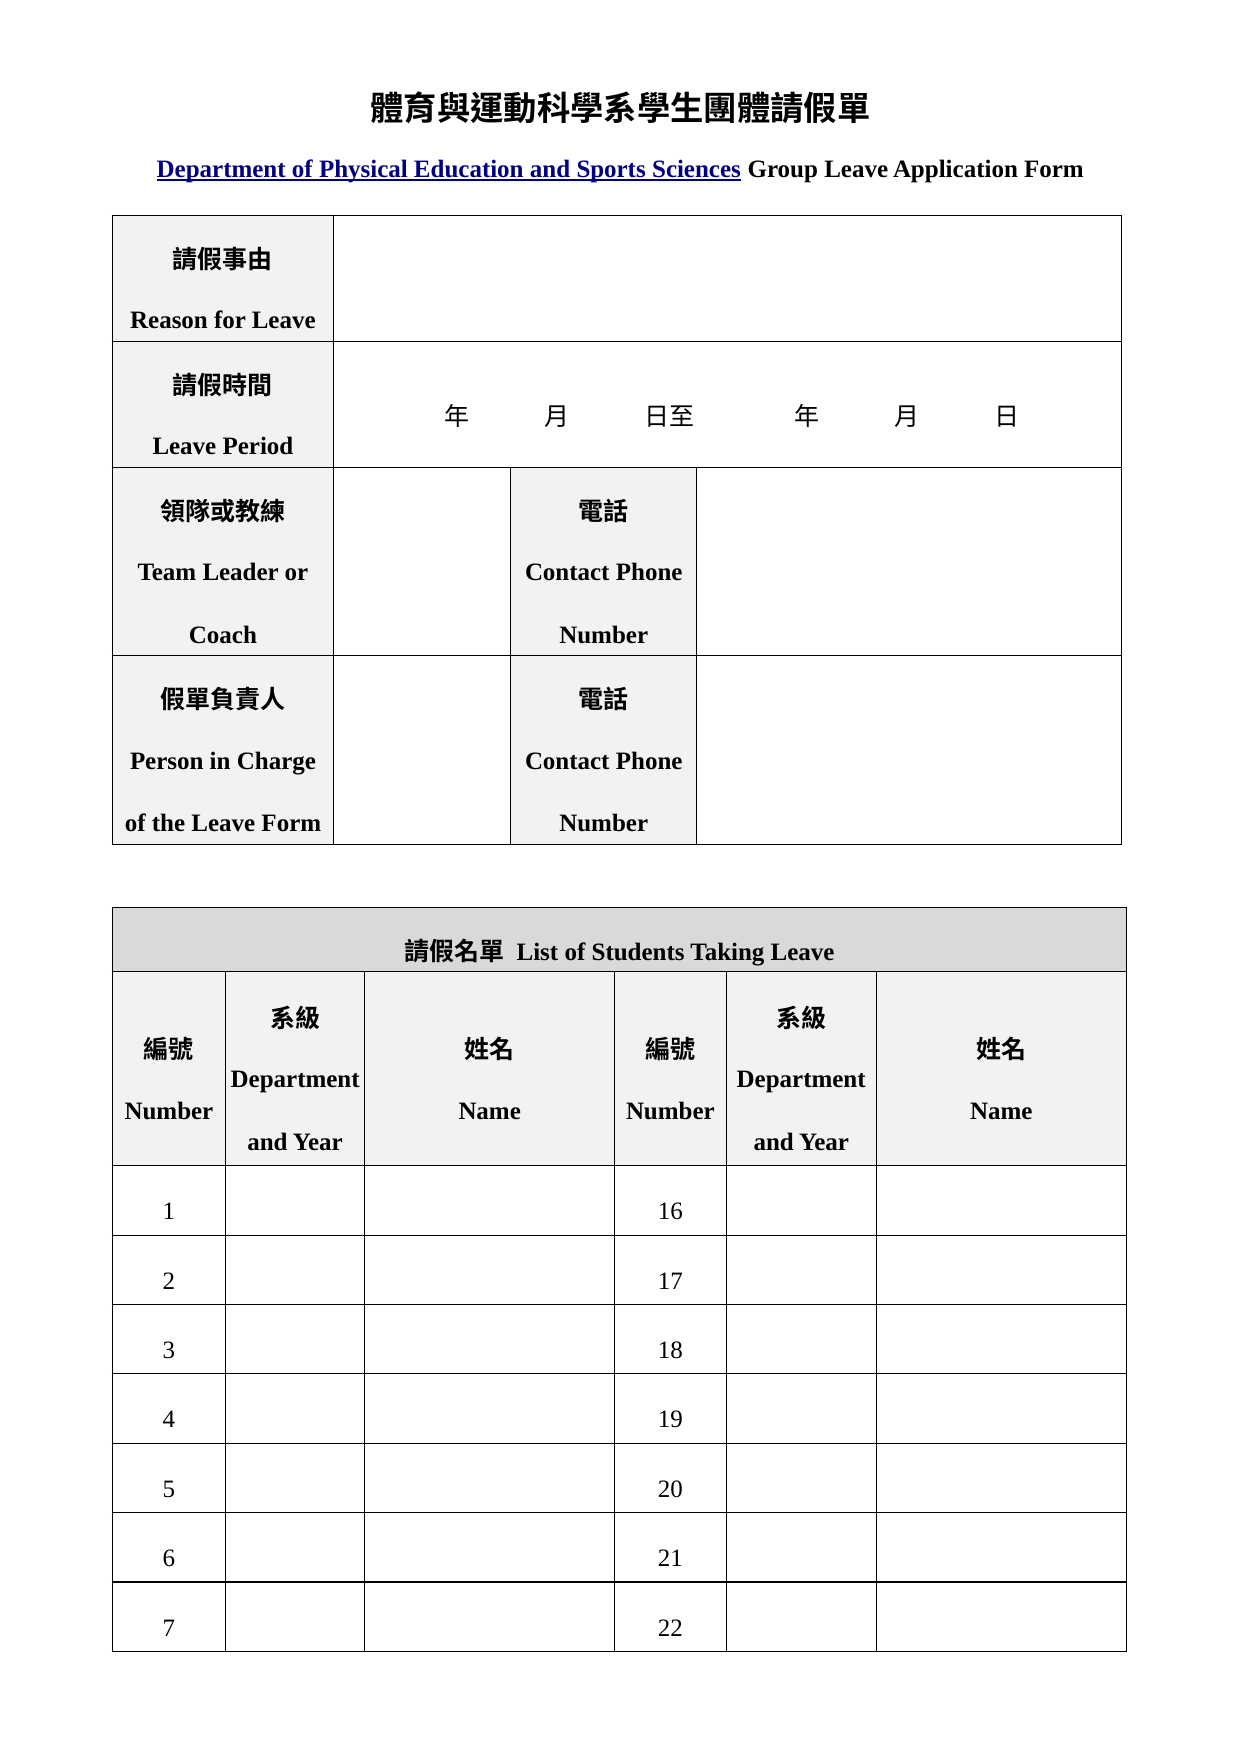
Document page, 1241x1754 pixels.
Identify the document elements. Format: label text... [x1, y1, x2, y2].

table_cell 系級 Department and Year [226, 972, 364, 1165]
table_cell [226, 1374, 364, 1443]
table_cell [334, 468, 510, 655]
table_cell [334, 656, 510, 844]
table_cell [727, 1236, 876, 1304]
table_cell [365, 1513, 614, 1581]
table_cell [226, 1513, 364, 1581]
table_cell 2 [113, 1236, 225, 1304]
table_cell 20 [615, 1444, 726, 1512]
table_cell 編號 Number [615, 972, 726, 1165]
table_cell 電話 Contact Phone Number [511, 656, 696, 844]
table_cell 6 [113, 1513, 225, 1581]
table_cell [365, 1444, 614, 1512]
table_cell 17 [615, 1236, 726, 1304]
table_cell 假單負責人 Person in Charge of the Leave Form [113, 656, 333, 844]
table_cell [877, 1513, 1126, 1581]
table_cell [727, 1305, 876, 1373]
table_cell [697, 468, 1121, 655]
text Department of Physical Education and Sports Sciences Group Leave Application Form [112, 127, 1128, 189]
text 體育與運動科學系學生團體請假單 [112, 64, 1128, 127]
table_cell [365, 1583, 614, 1651]
table_cell [226, 1236, 364, 1304]
table_cell [365, 1236, 614, 1304]
table_cell 19 [615, 1374, 726, 1443]
table_cell [877, 1374, 1126, 1443]
table_cell 7 [113, 1583, 225, 1651]
table_cell 領隊或教練 Team Leader or Coach [113, 468, 333, 655]
table_cell 16 [615, 1166, 726, 1234]
table_cell 5 [113, 1444, 225, 1512]
table_cell [226, 1166, 364, 1234]
table_cell [727, 1374, 876, 1443]
table_cell [727, 1583, 876, 1651]
table_cell [226, 1583, 364, 1651]
table_cell [226, 1444, 364, 1512]
table_cell 21 [615, 1513, 726, 1581]
table_cell 3 [113, 1305, 225, 1373]
table_cell [226, 1305, 364, 1373]
table_cell 年 月 日至 年 月 日 [334, 342, 1121, 467]
table_cell [877, 1583, 1126, 1651]
table_cell [877, 1236, 1126, 1304]
table_cell 電話 Contact Phone Number [511, 468, 696, 655]
table_cell [727, 1166, 876, 1234]
table_cell 姓名 Name [877, 972, 1126, 1165]
table_cell [877, 1444, 1126, 1512]
table_cell [365, 1374, 614, 1443]
table_header [334, 216, 1121, 341]
table_cell [877, 1166, 1126, 1234]
table_cell 4 [113, 1374, 225, 1443]
table_cell [365, 1166, 614, 1234]
table_header 請假名單 List of Students Taking Leave [113, 908, 1126, 971]
table_cell [365, 1305, 614, 1373]
table_cell 18 [615, 1305, 726, 1373]
table_cell 姓名 Name [365, 972, 614, 1165]
table_cell [697, 656, 1121, 844]
table_cell 編號 Number [113, 972, 225, 1165]
table_header 請假事由 Reason for Leave [113, 216, 333, 341]
table_cell [727, 1513, 876, 1581]
table_cell 系級 Department and Year [727, 972, 876, 1165]
table_cell 1 [113, 1166, 225, 1234]
table_cell [727, 1444, 876, 1512]
table_cell 22 [615, 1583, 726, 1651]
table_cell 請假時間 Leave Period [113, 342, 333, 467]
table_cell [877, 1305, 1126, 1373]
